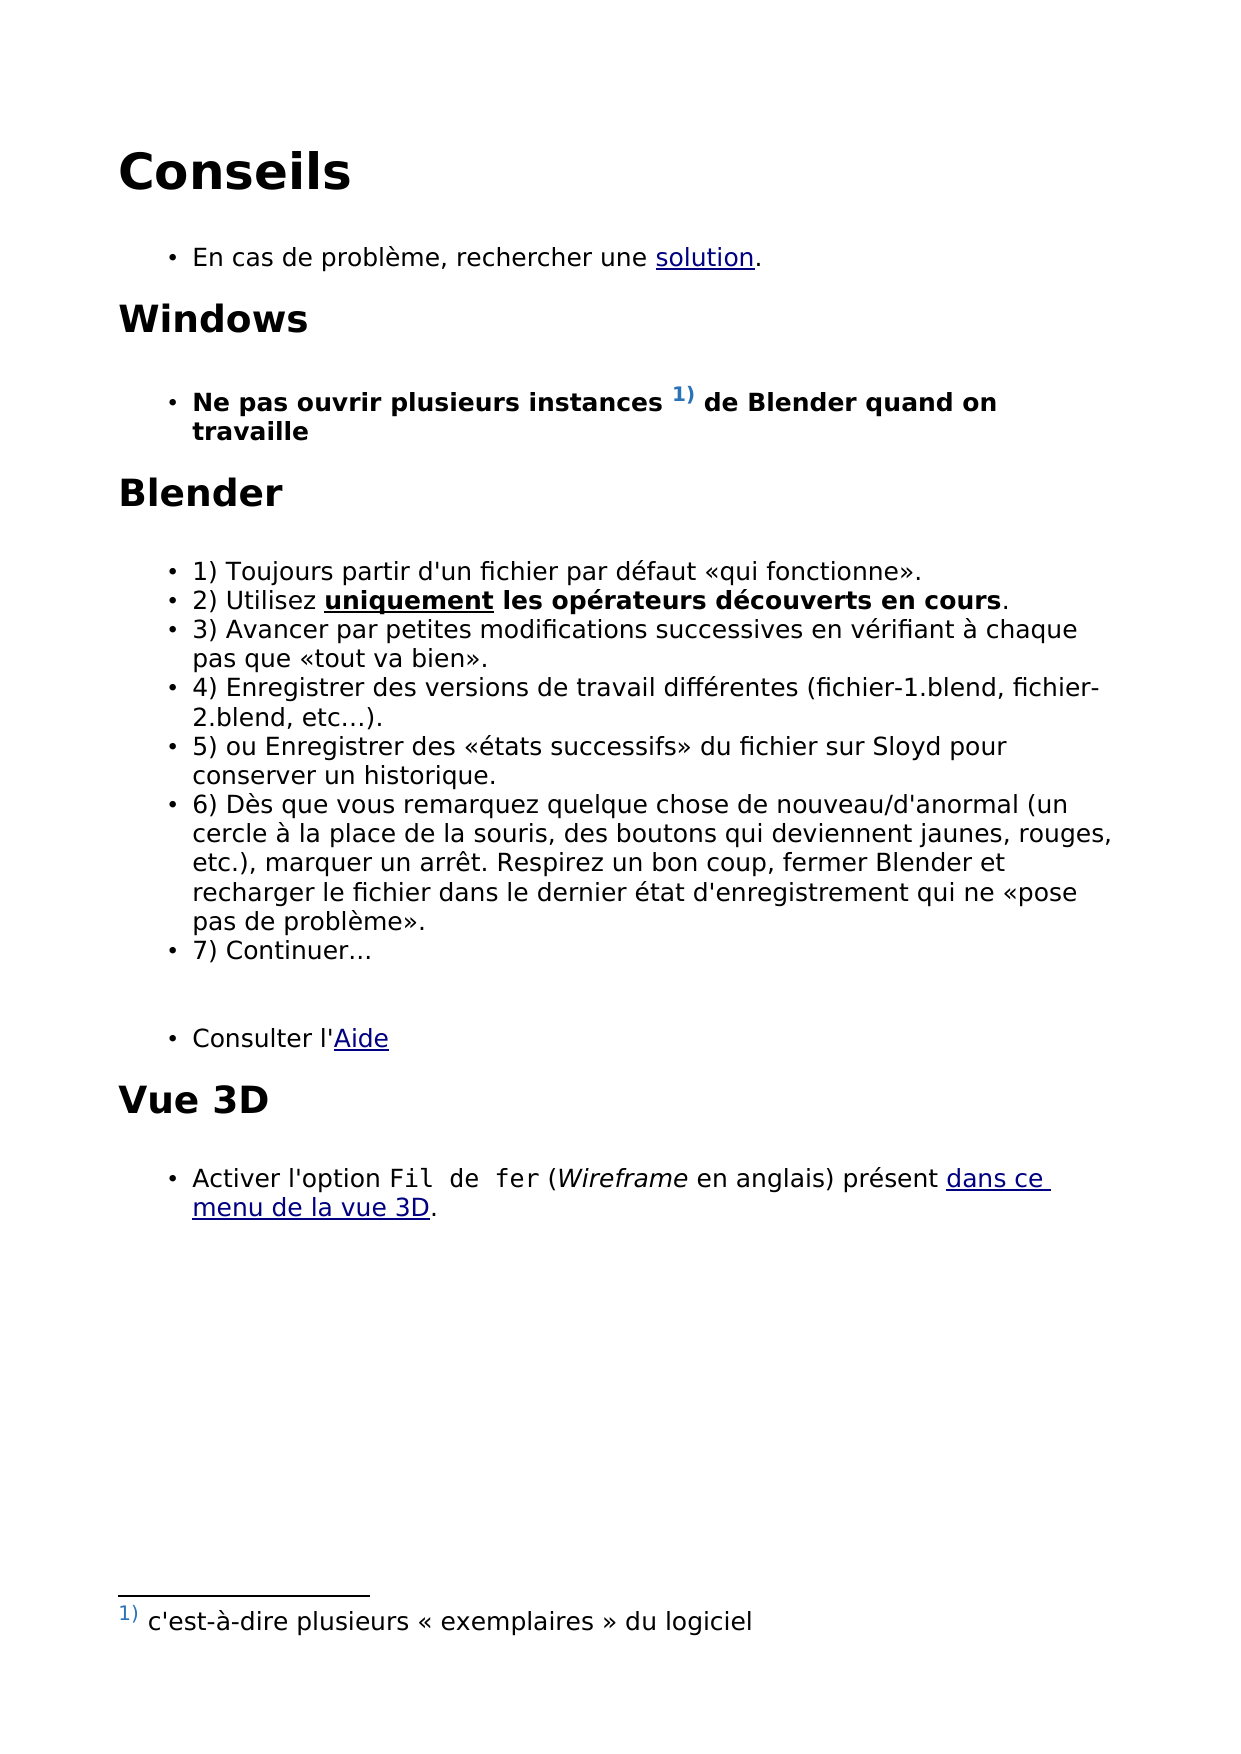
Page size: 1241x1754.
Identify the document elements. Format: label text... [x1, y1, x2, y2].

list 6) Dès que vous remarquez quelque chose de nouveau/d'anormal (un cercle à la place de la souris, des boutons qui deviennent jaunes, rouges, etc.), marquer un arrêt. Respirez un bon coup, fermer Blender et recharger le fichier dans le dernier état d'enregistrement qui ne «pose pas de problème». [177, 790, 1122, 936]
list En cas de problème, rechercher une solution. [177, 243, 1122, 272]
list Activer l'option Fil de fer (Wireframe en anglais) présent dans ce menu de la vue 3D. [177, 1164, 1122, 1222]
list 1) Toujours partir d'un fichier par défaut «qui fonctionne». [177, 557, 1122, 586]
list c'est-à-dire plusieurs « exemplaires » du logiciel [118, 1602, 1122, 1636]
subtitle Blender [118, 471, 1122, 515]
subtitle Conseils [118, 143, 1122, 201]
list Ne pas ouvrir plusieurs instances de Blender quand on travaille [177, 383, 1122, 446]
subtitle Vue 3D [118, 1078, 1122, 1122]
subtitle Windows [118, 297, 1122, 341]
list Consulter l'Aide [177, 1024, 1122, 1053]
list 3) Avancer par petites modifications successives en vérifiant à chaque pas que «tout va bien». [177, 615, 1122, 674]
list 5) ou Enregistrer des «états successifs» du fichier sur Sloyd pour conserver un historique. [177, 732, 1122, 790]
list 4) Enregistrer des versions de travail différentes (fichier-1.blend, fichier-2.blend, etc…). [177, 674, 1122, 732]
list 2) Utilisez uniquement les opérateurs découverts en cours. [177, 586, 1122, 615]
list 7) Continuer... [177, 936, 1122, 965]
